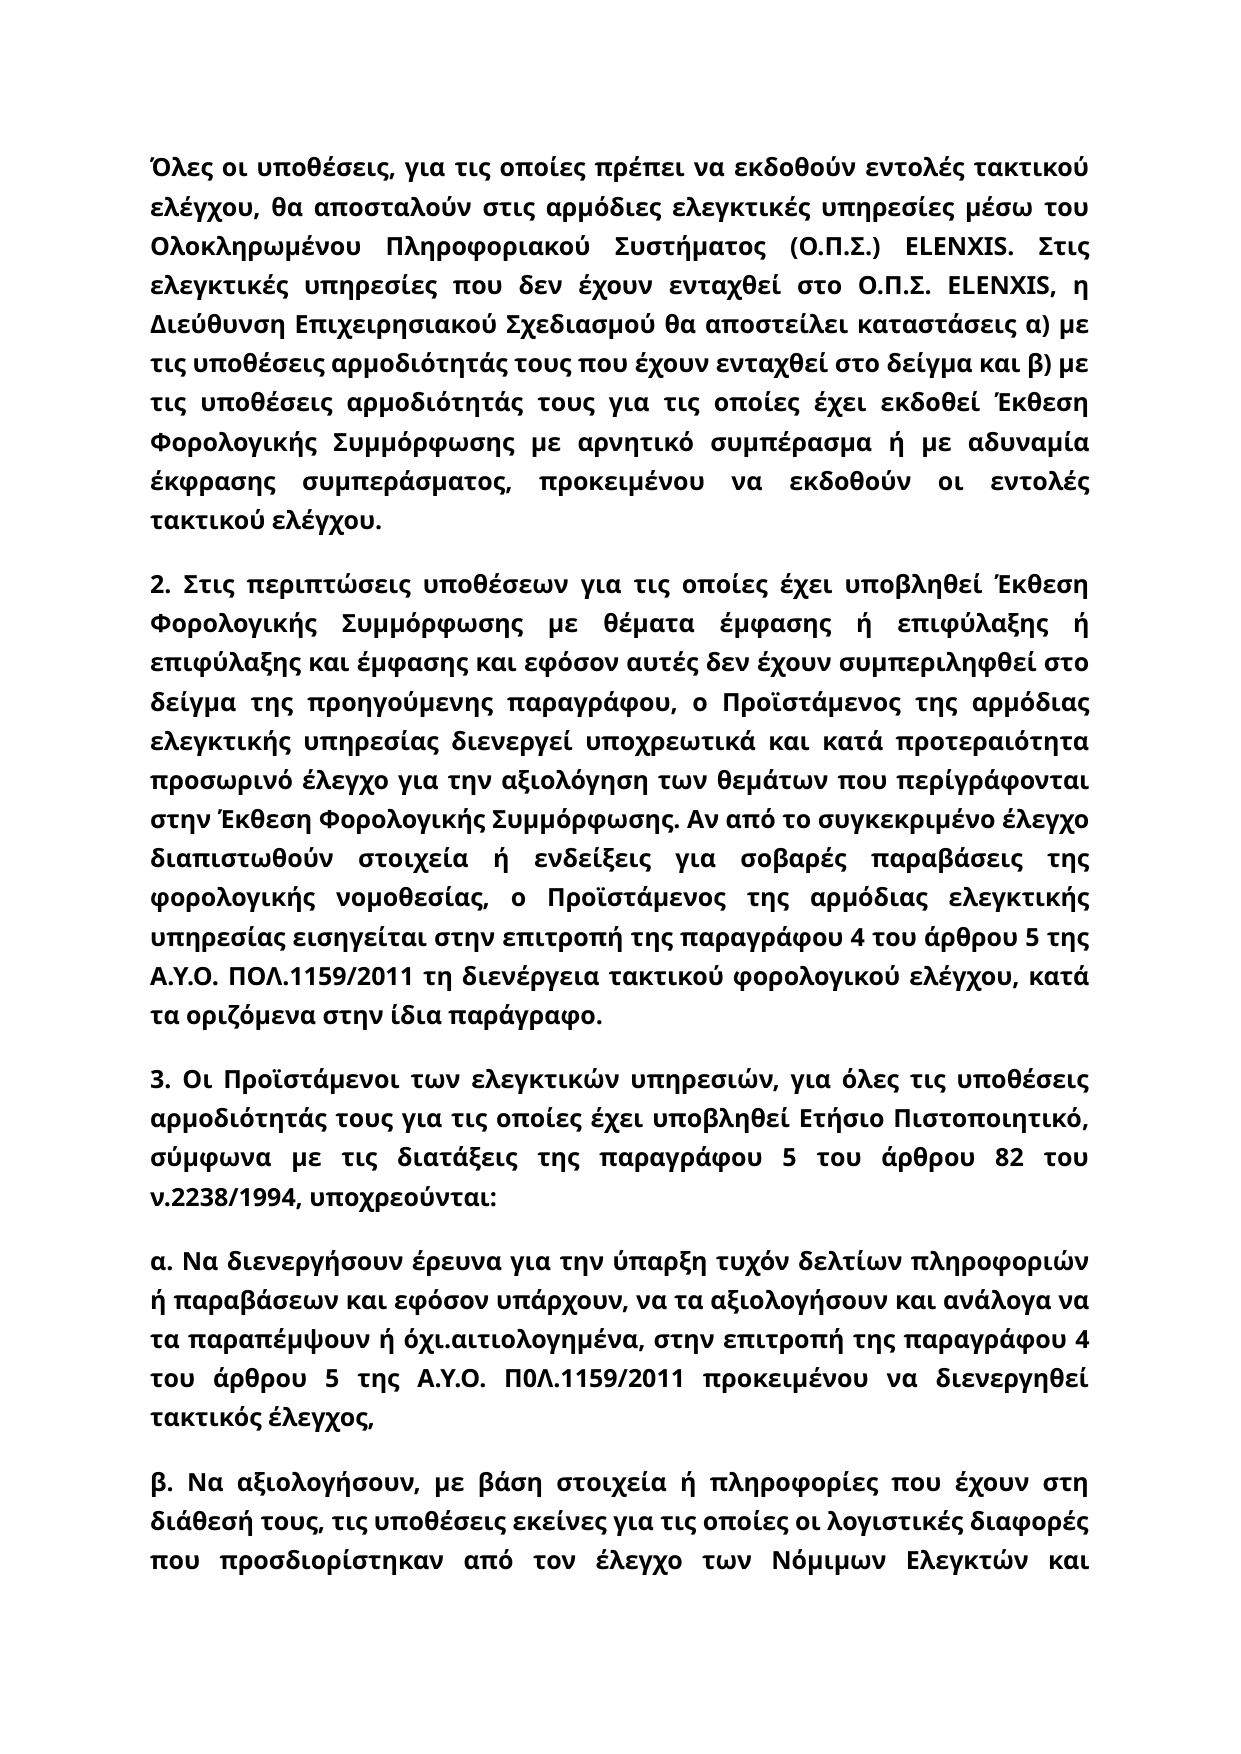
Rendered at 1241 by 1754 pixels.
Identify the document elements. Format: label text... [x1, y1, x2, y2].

text β. Να αξιολογήσουν, με βάση στοιχεία ή πληροφορίες που έχουν στη διάθεσή τους, τις υποθέσεις εκείνες για τις οποίες οι λογιστικές διαφορές που προσδιορίστηκαν από τον έλεγχο των Νόμιμων Ελεγκτών και [150, 1464, 1090, 1577]
text Όλες οι υποθέσεις, για τις οποίες πρέπει να εκδοθούν εντολές τακτικού ελέγχου, θα αποσταλούν στις αρμόδιες ελεγκτικές υπηρεσίες μέσω του Ολοκληρωμένου Πληροφοριακού Συστήματος (Ο.Π.Σ.) ELENXIS. Στις ελεγκτικές υπηρεσίες που δεν έχουν ενταχθεί στο Ο.Π.Σ. ELENXIS, η Διεύθυνση Επιχειρησιακού Σχεδιασμού θα αποστείλει καταστάσεις α) με τις υποθέσεις αρμοδιότητάς τους που έχουν ενταχθεί στο δείγμα και β) με τις υποθέσεις αρμοδιότητάς τους για τις οποίες έχει εκδοθεί Έκθεση Φορολογικής Συμμόρφωσης με αρνητικό συμπέρασμα ή με αδυναμία έκφρασης συμπεράσματος, προκειμένου να εκδοθούν οι εντολές τακτικού ελέγχου. [150, 150, 1090, 537]
text α. Να διενεργήσουν έρευνα για την ύπαρξη τυχόν δελτίων πληροφοριών ή παραβάσεων και εφόσον υπάρχουν, να τα αξιολογήσουν και ανάλογα να τα παραπέμψουν ή όχι.αιτιολογημένα, στην επιτροπή της παραγράφου 4 του άρθρου 5 της A.Y.O. Π0Λ.1159/2011 προκειμένου να διενεργηθεί τακτικός έλεγχος, [150, 1243, 1090, 1434]
text 3. Οι Προϊστάμενοι των ελεγκτικών υπηρεσιών, για όλες τις υποθέσεις αρμοδιότητάς τους για τις οποίες έχει υποβληθεί Ετήσιο Πιστοποιητικό, σύμφωνα με τις διατάξεις της παραγράφου 5 του άρθρου 82 του ν.2238/1994, υποχρεούνται: [150, 1062, 1090, 1213]
text 2. Στις περιπτώσεις υποθέσεων για τις οποίες έχει υποβληθεί Έκθεση Φορολογικής Συμμόρφωσης με θέματα έμφασης ή επιφύλαξης ή επιφύλαξης και έμφασης και εφόσον αυτές δεν έχουν συμπεριληφθεί στο δείγμα της προηγούμενης παραγράφου, ο Προϊστάμενος της αρμόδιας ελεγκτικής υπηρεσίας διενεργεί υποχρεωτικά και κατά προτεραιότητα προσωρινό έλεγχο για την αξιολόγηση των θεμάτων που περίγράφονται στην Έκθεση Φορολογικής Συμμόρφωσης. Αν από το συγκεκριμένο έλεγχο διαπιστωθούν στοιχεία ή ενδείξεις για σοβαρές παραβάσεις της φορολογικής νομοθεσίας, ο Προϊστάμενος της αρμόδιας ελεγκτικής υπηρεσίας εισηγείται στην επιτροπή της παραγράφου 4 του άρθρου 5 της A.Y.O. ΠΟΛ.1159/2011 τη διενέργεια τακτικού φορολογικού ελέγχου, κατά τα οριζόμενα στην ίδια παράγραφο. [150, 567, 1090, 1032]
